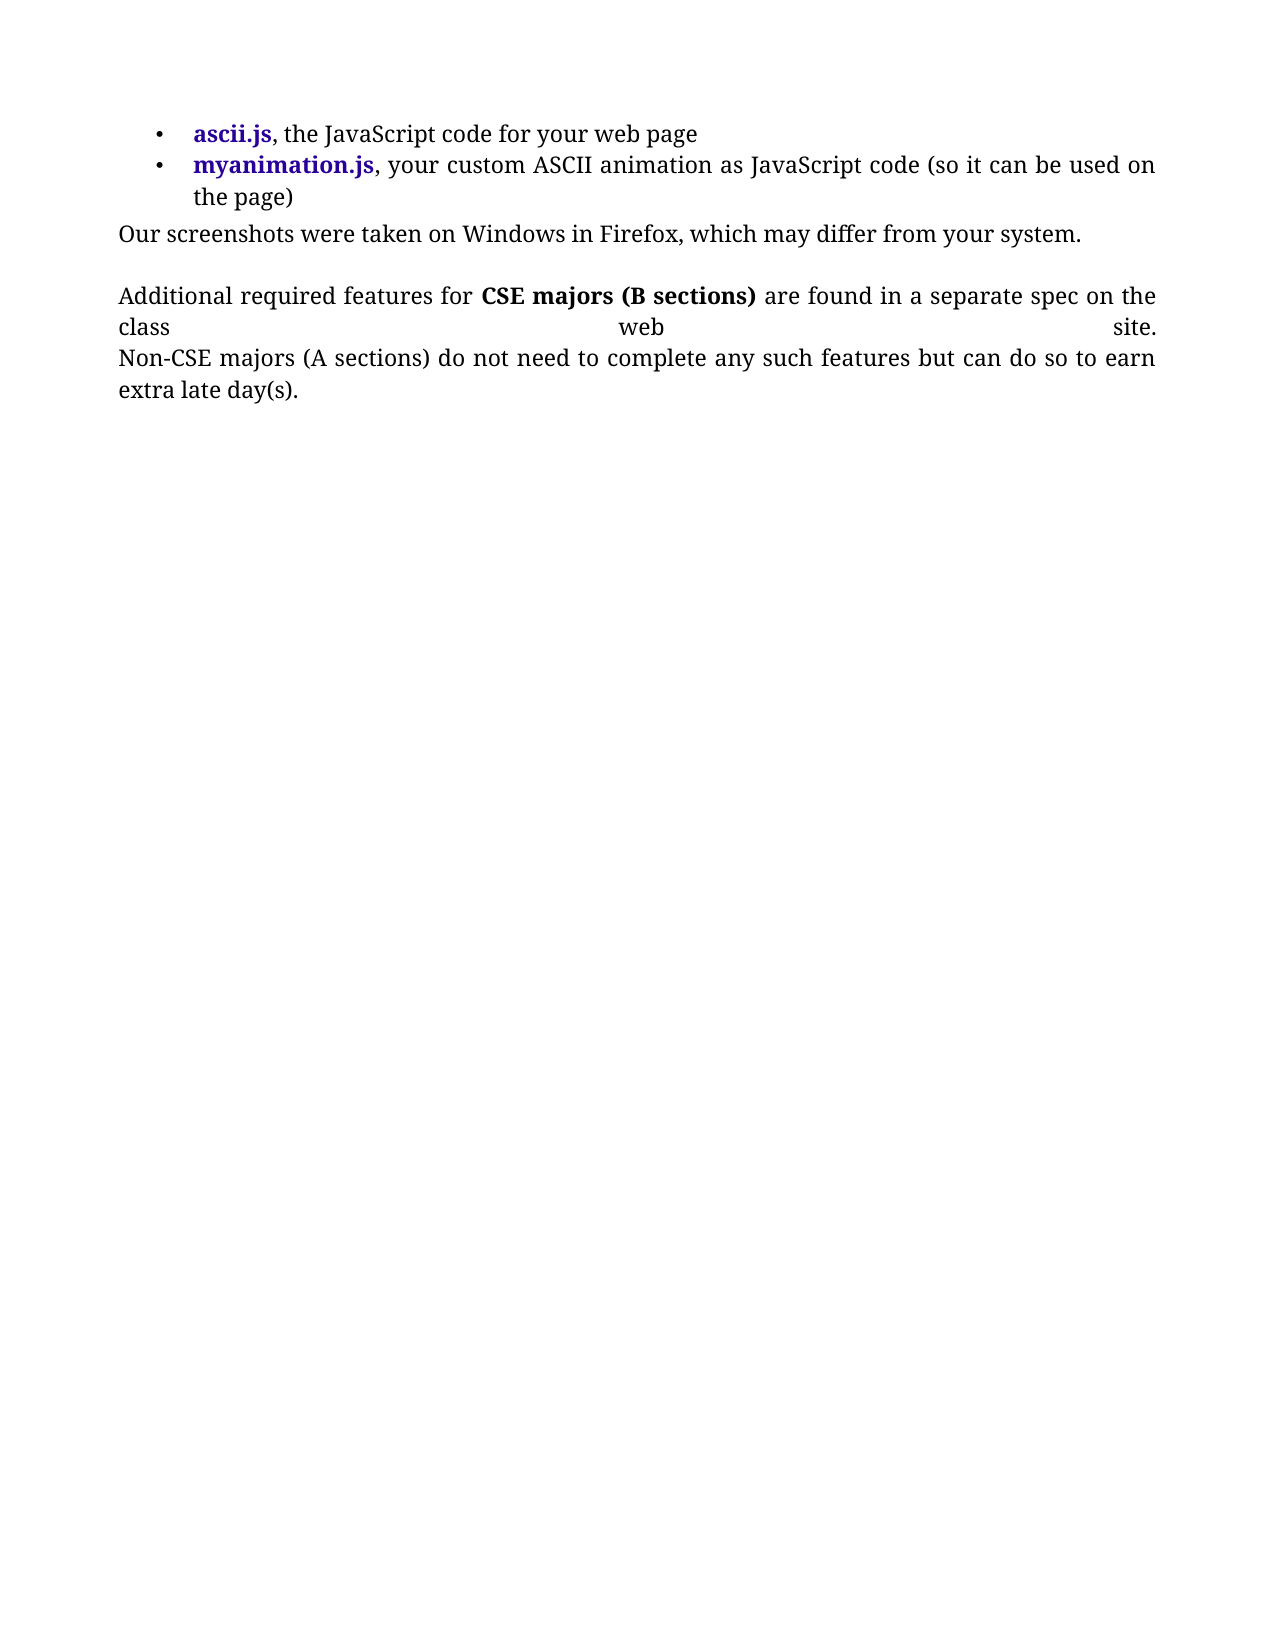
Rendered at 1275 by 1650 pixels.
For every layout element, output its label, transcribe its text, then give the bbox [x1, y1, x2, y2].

list ascii.js, the JavaScript code for your web page [156, 118, 1157, 149]
text Our screenshots were taken on Windows in Firefox, which may differ from your system. [118, 218, 1157, 249]
list myanimation.js, your custom ASCII animation as JavaScript code (so it can be used on the page) [156, 149, 1157, 212]
text Additional required features for CSE majors (B sections) are found in a separate spec on the class web site. Non-CSE majors (A sections) do not need to complete any such features but can do so to earn extra late day(s). [118, 280, 1157, 405]
